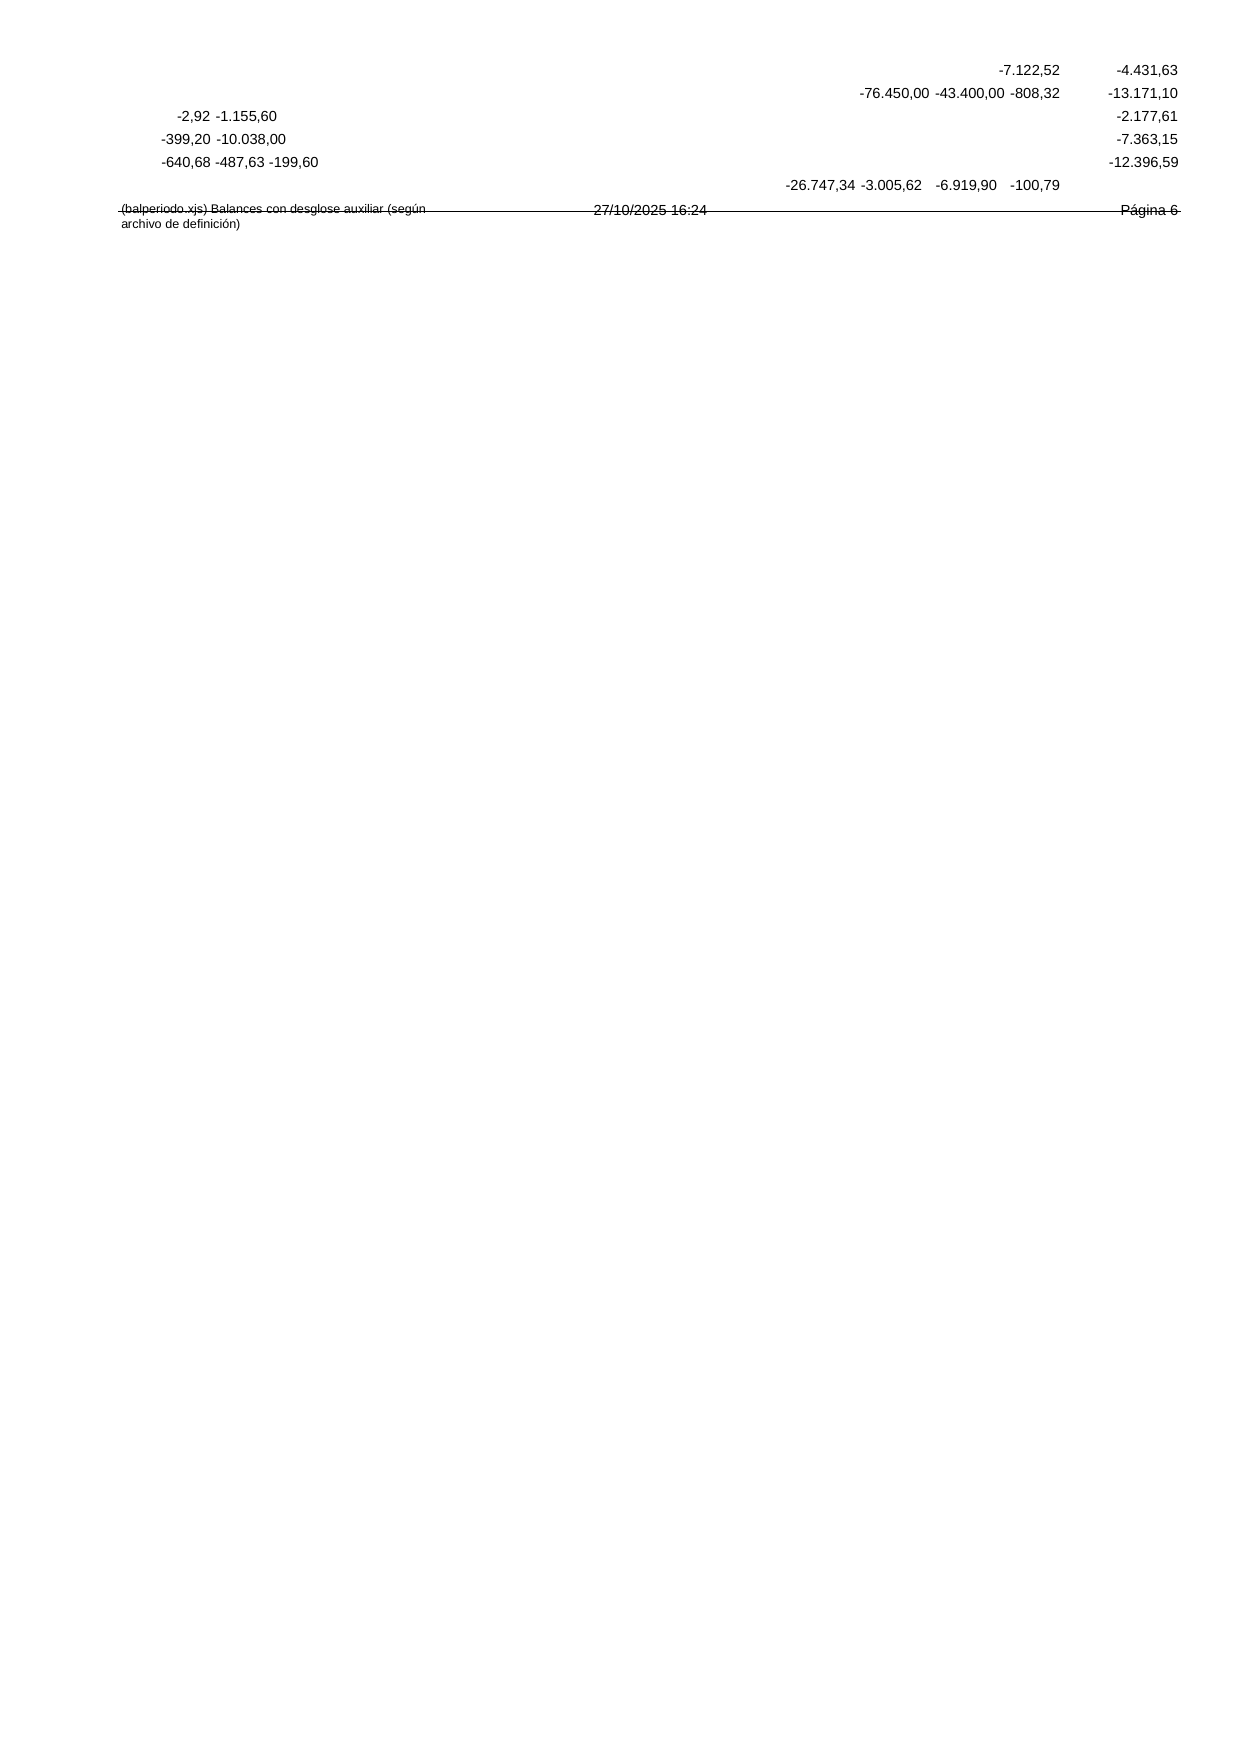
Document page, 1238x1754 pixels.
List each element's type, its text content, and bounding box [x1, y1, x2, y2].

text -2,92 -1.155,60 [149, 107, 1064, 124]
text (balperiodo.xjs) Balances con desglose auxiliar (según 27/10/2025 16:24 Página 6 archivo de definición) [121, 203, 1182, 231]
text -26.747,34 -3.005,62 -6.919,90 -100,79 [137, 176, 1060, 193]
text -12.396,59 [1109, 153, 1180, 170]
text -7.122,52 [129, 62, 1060, 78]
text -640,68 -487,63 -199,60 [161, 153, 1062, 170]
text -399,20 -10.038,00 [141, 130, 1064, 147]
text -76.450,00 -43.400,00 -808,32 [137, 84, 1060, 101]
text -4.431,63 -13.171,10 -2.177,61 -7.363,15 [1104, 62, 1178, 147]
